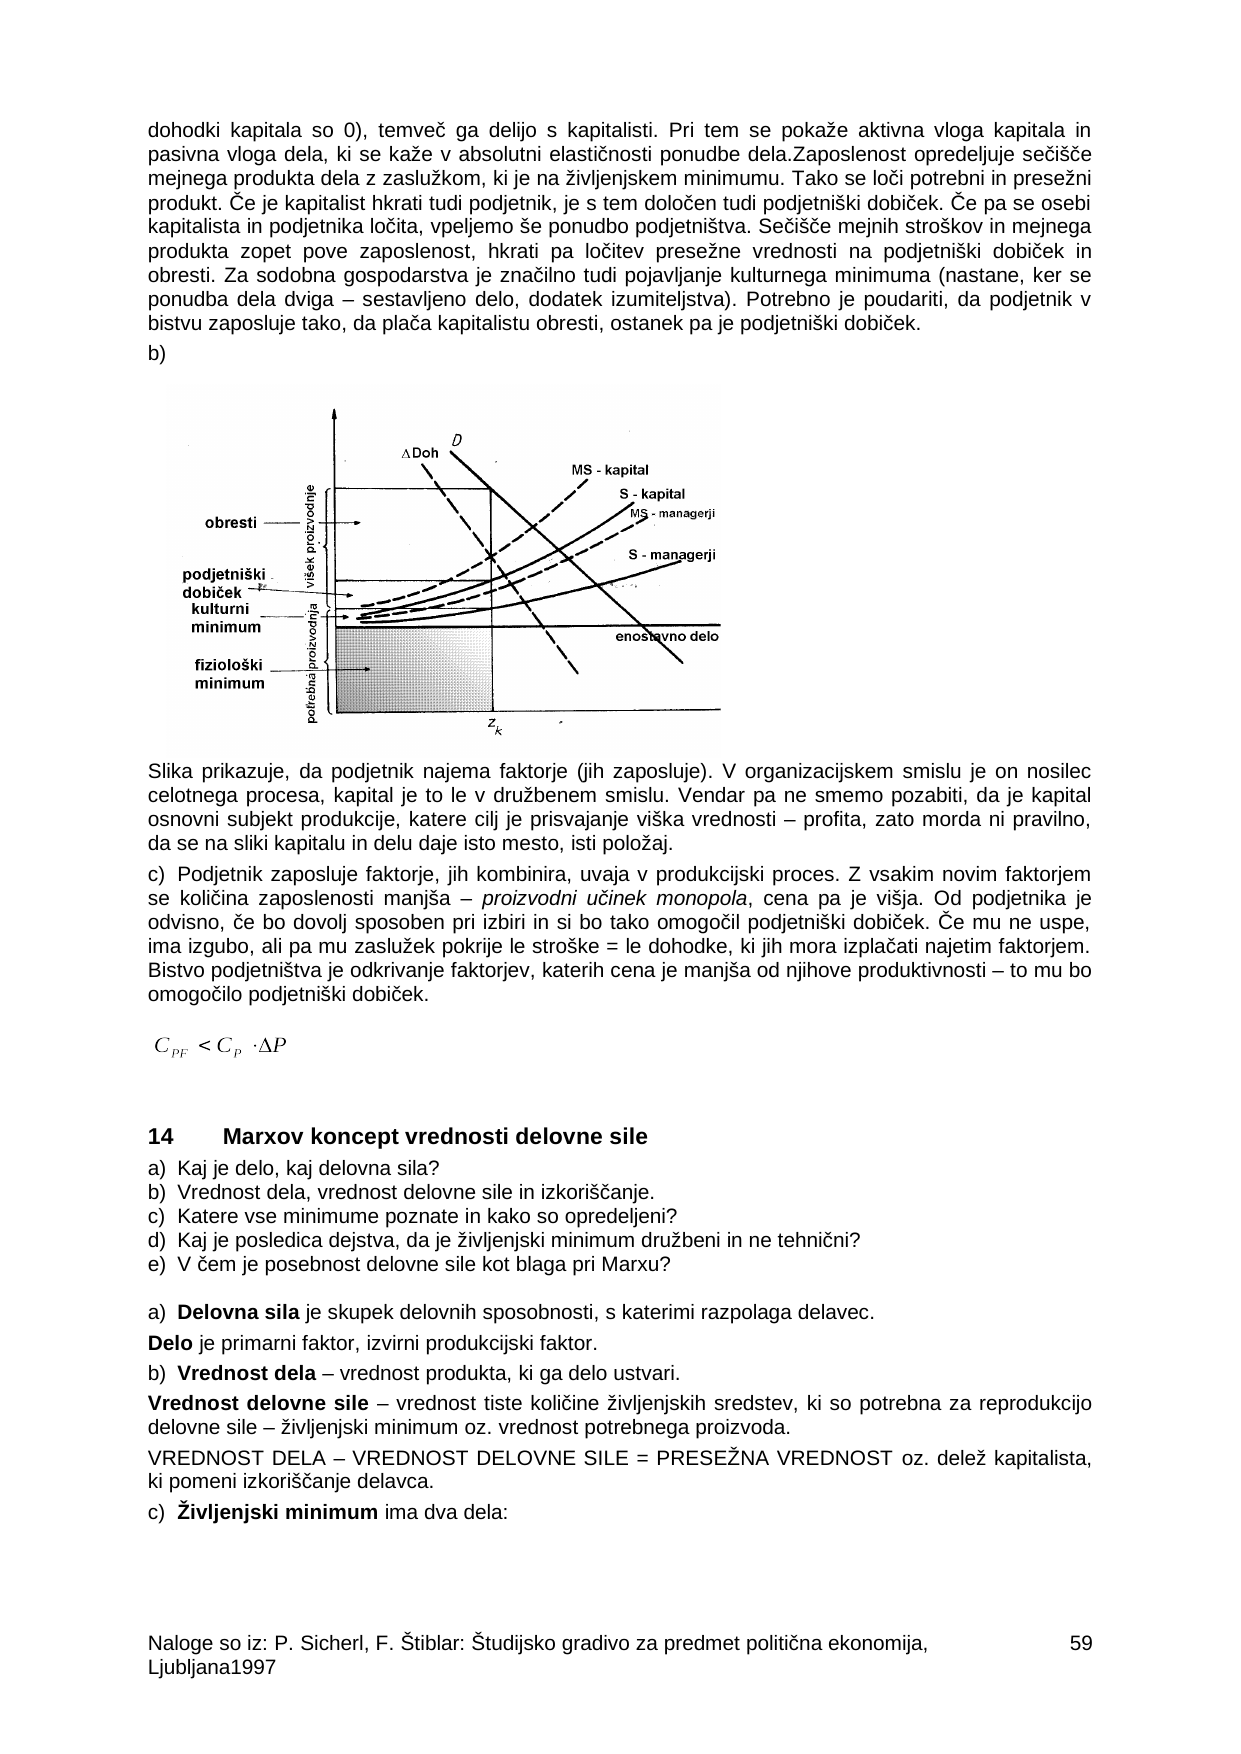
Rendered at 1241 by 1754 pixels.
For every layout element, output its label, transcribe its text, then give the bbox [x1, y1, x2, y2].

list Kaj je delo, kaj delovna sila? [148, 1156, 1093, 1180]
list Življenjski minimum ima dva dela: [148, 1500, 1093, 1524]
picture [166, 384, 721, 758]
list Vrednost delovne sile – vrednost tiste količine življenjskih sredstev, ki so potrebna za reprodukcijo delovne sile – življenjski minimum oz. vrednost potrebnega proizvoda. [148, 1391, 1093, 1439]
list Slika prikazuje, da podjetnik najema faktorje (jih zaposluje). V organizacijskem smislu je on nosilec celotnega procesa, kapital je to le v družbenem smislu. Vendar pa ne smemo pozabiti, da je kapital osnovni subjekt produkcije, katere cilj je prisvajanje viška vrednosti – profita, zato morda ni pravilno, da se na sliki kapitalu in delu daje isto mesto, isti položaj. [148, 371, 1093, 855]
list Delo je primarni faktor, izvirni produkcijski faktor. [148, 1330, 1093, 1354]
subtitle Marxov koncept vrednosti delovne sile [148, 1122, 1093, 1149]
list dohodki kapitala so 0), temveč ga delijo s kapitalisti. Pri tem se pokaže aktivna vloga kapitala in pasivna vloga dela, ki se kaže v absolutni elastičnosti ponudbe dela.Zaposlenost opredeljuje sečišče mejnega produkta dela z zaslužkom, ki je na življenjskem minimumu. Tako se loči potrebni in presežni produkt. Če je kapitalist hkrati tudi podjetnik, je s tem določen tudi podjetniški dobiček. Če pa se osebi kapitalista in podjetnika ločita, vpeljemo še ponudbo podjetništva. Sečišče mejnih stroškov in mejnega produkta zopet pove zaposlenost, hkrati pa ločitev presežne vrednosti na podjetniški dobiček in obresti. Za sodobna gospodarstva je značilno tudi pojavljanje kulturnega minimuma (nastane, ker se ponudba dela dviga – sestavljeno delo, dodatek izumiteljstva). Potrebno je poudariti, da podjetnik v bistvu zaposluje tako, da plača kapitalistu obresti, ostanek pa je podjetniški dobiček. [148, 118, 1093, 335]
list Vrednost dela, vrednost delovne sile in izkoriščanje. [148, 1180, 1093, 1204]
list Delovna sila je skupek delovnih sposobnosti, s katerimi razpolaga delavec. [148, 1300, 1093, 1324]
list Katere vse minimume poznate in kako so opredeljeni? [148, 1204, 1093, 1228]
list Vrednost dela – vrednost produkta, ki ga delo ustvari. [148, 1361, 1093, 1385]
list Podjetnik zaposluje faktorje, jih kombinira, uvaja v produkcijski proces. Z vsakim novim faktorjem se količina zaposlenosti manjša – proizvodni učinek monopola, cena pa je višja. Od podjetnika je odvisno, če bo dovolj sposoben pri izbiri in si bo tako omogočil podjetniški dobiček. Če mu ne uspe, ima izgubo, ali pa mu zaslužek pokrije le stroške = le dohodke, ki jih mora izplačati najetim faktorjem. Bistvo podjetništva je odkrivanje faktorjev, katerih cena je manjša od njihove produktivnosti – to mu bo omogočilo podjetniški dobiček. [148, 862, 1093, 1006]
list Kaj je posledica dejstva, da je življenjski minimum družbeni in ne tehnični? [148, 1228, 1093, 1252]
list V čem je posebnost delovne sile kot blaga pri Marxu? [148, 1252, 1093, 1276]
list Vrednost dela – vrednost delovne sile = presežna vrednost oz. delež kapitalista, ki pomeni izkoriščanje delavca. [148, 1445, 1093, 1493]
